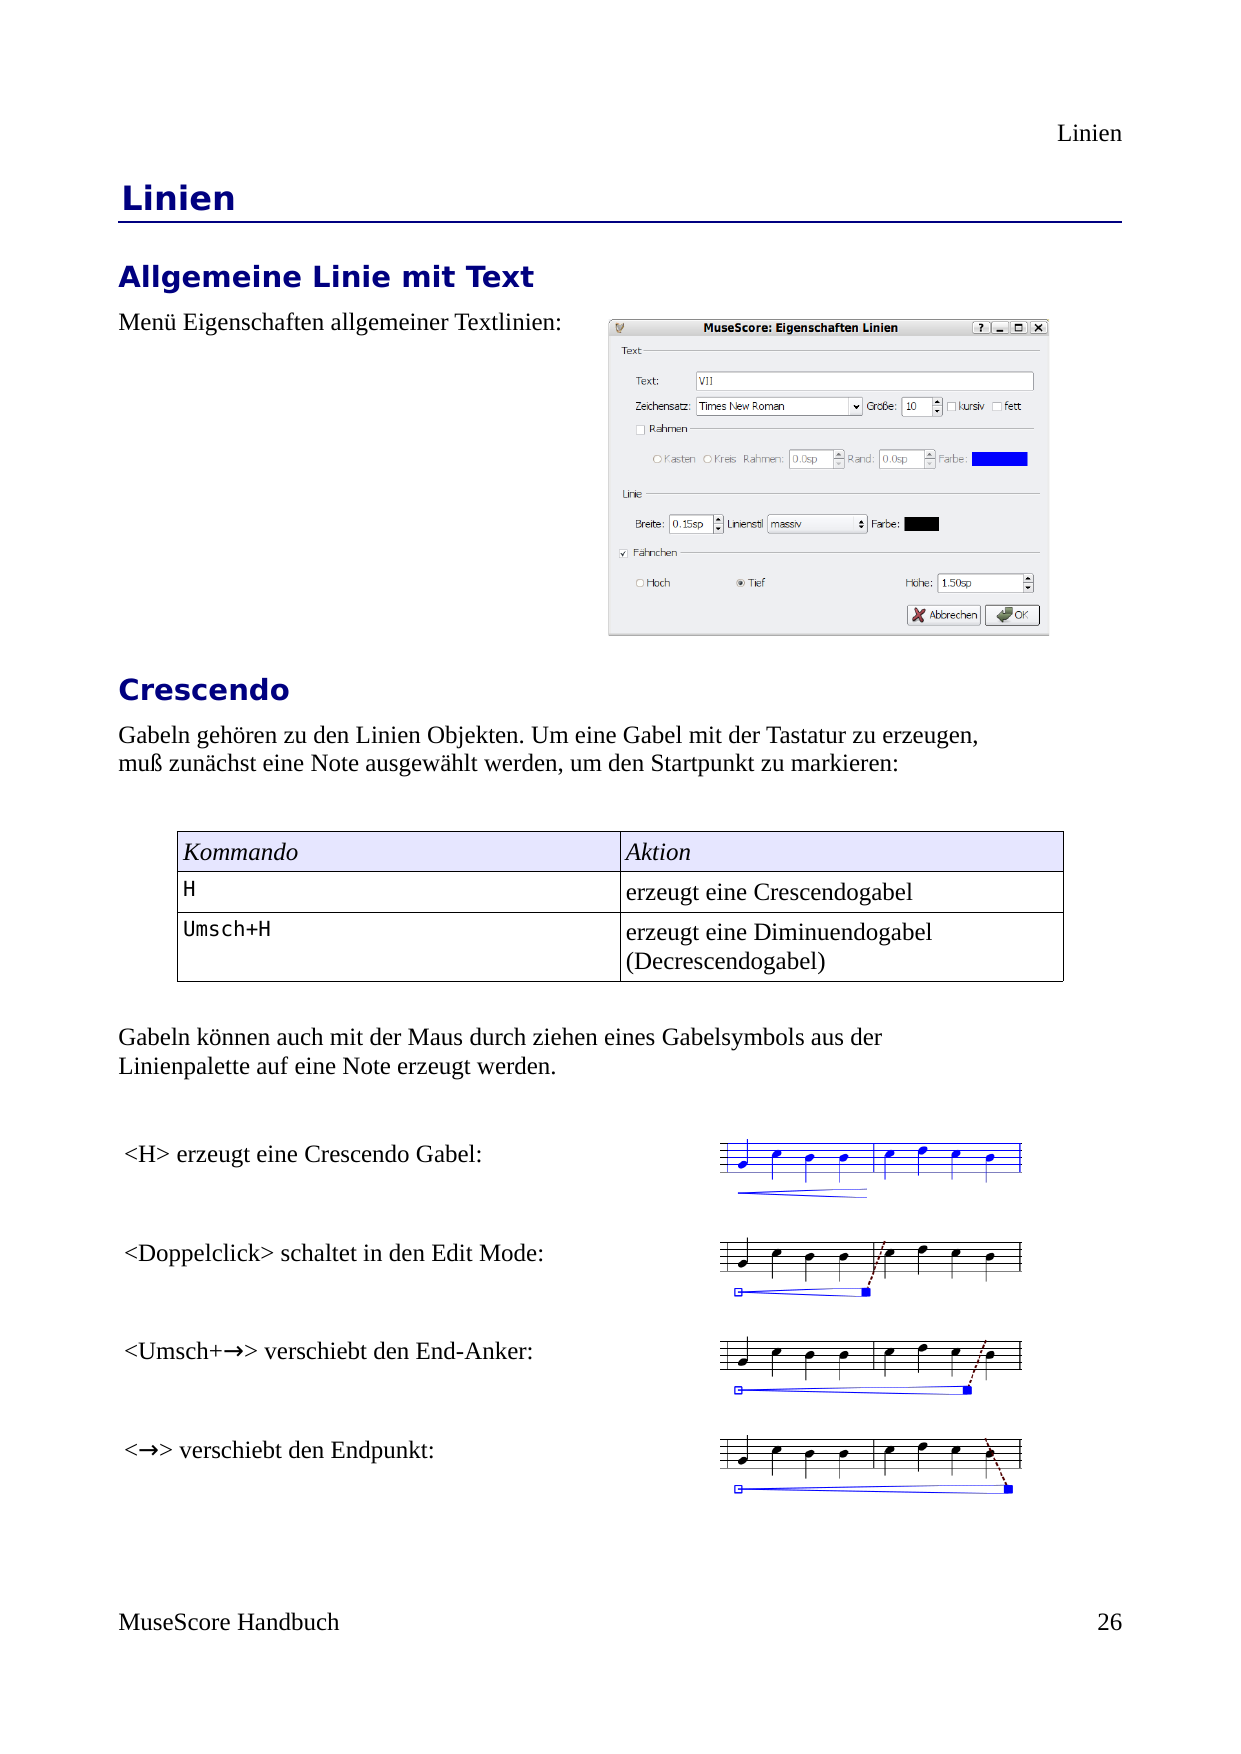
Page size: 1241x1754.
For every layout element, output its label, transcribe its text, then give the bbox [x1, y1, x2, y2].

table_header Aktion [621, 832, 1063, 871]
table_cell <Doppelclick> schaltet in den Edit Mode: [118, 1232, 620, 1331]
table_cell Umsch+H [178, 913, 620, 981]
subtitle Linien [118, 176, 1122, 221]
text Menü Eigenschaften allgemeiner Textlinien: [118, 307, 1004, 636]
table_header <H> erzeugt eine Crescendo Gabel: [118, 1133, 620, 1232]
table_cell erzeugt eine Diminuendogabel (Decrescendogabel) [621, 913, 1063, 981]
table_cell <→> verschiebt den Endpunkt: [118, 1429, 620, 1528]
subtitle Allgemeine Linie mit Text [118, 261, 1122, 295]
picture [720, 1435, 1022, 1494]
picture [720, 1336, 1022, 1395]
table_header Kommando [178, 832, 620, 871]
text Gabeln können auch mit der Maus durch ziehen eines Gabelsymbols aus der Linienpalette auf eine Note erzeugt werden. [118, 1022, 1004, 1079]
table_cell [620, 1331, 1122, 1429]
table_cell <Umsch+→> verschiebt den End-Anker: [118, 1331, 620, 1429]
subtitle Crescendo [118, 673, 1122, 707]
table_header [620, 1198, 1122, 1232]
picture [720, 1237, 1022, 1297]
table_cell [620, 1232, 1122, 1331]
picture [720, 1139, 1022, 1198]
picture [608, 319, 1050, 636]
table_cell H [178, 872, 620, 912]
table_header [620, 1133, 1122, 1197]
table_cell [620, 1429, 1122, 1493]
table_cell [620, 1494, 1122, 1528]
table_cell erzeugt eine Crescendogabel [621, 872, 1063, 912]
text Gabeln gehören zu den Linien Objekten. Um eine Gabel mit der Tastatur zu erzeugen, muß zunächst eine Note ausgewählt werden, um den Startpunkt zu markieren: [118, 720, 1004, 777]
